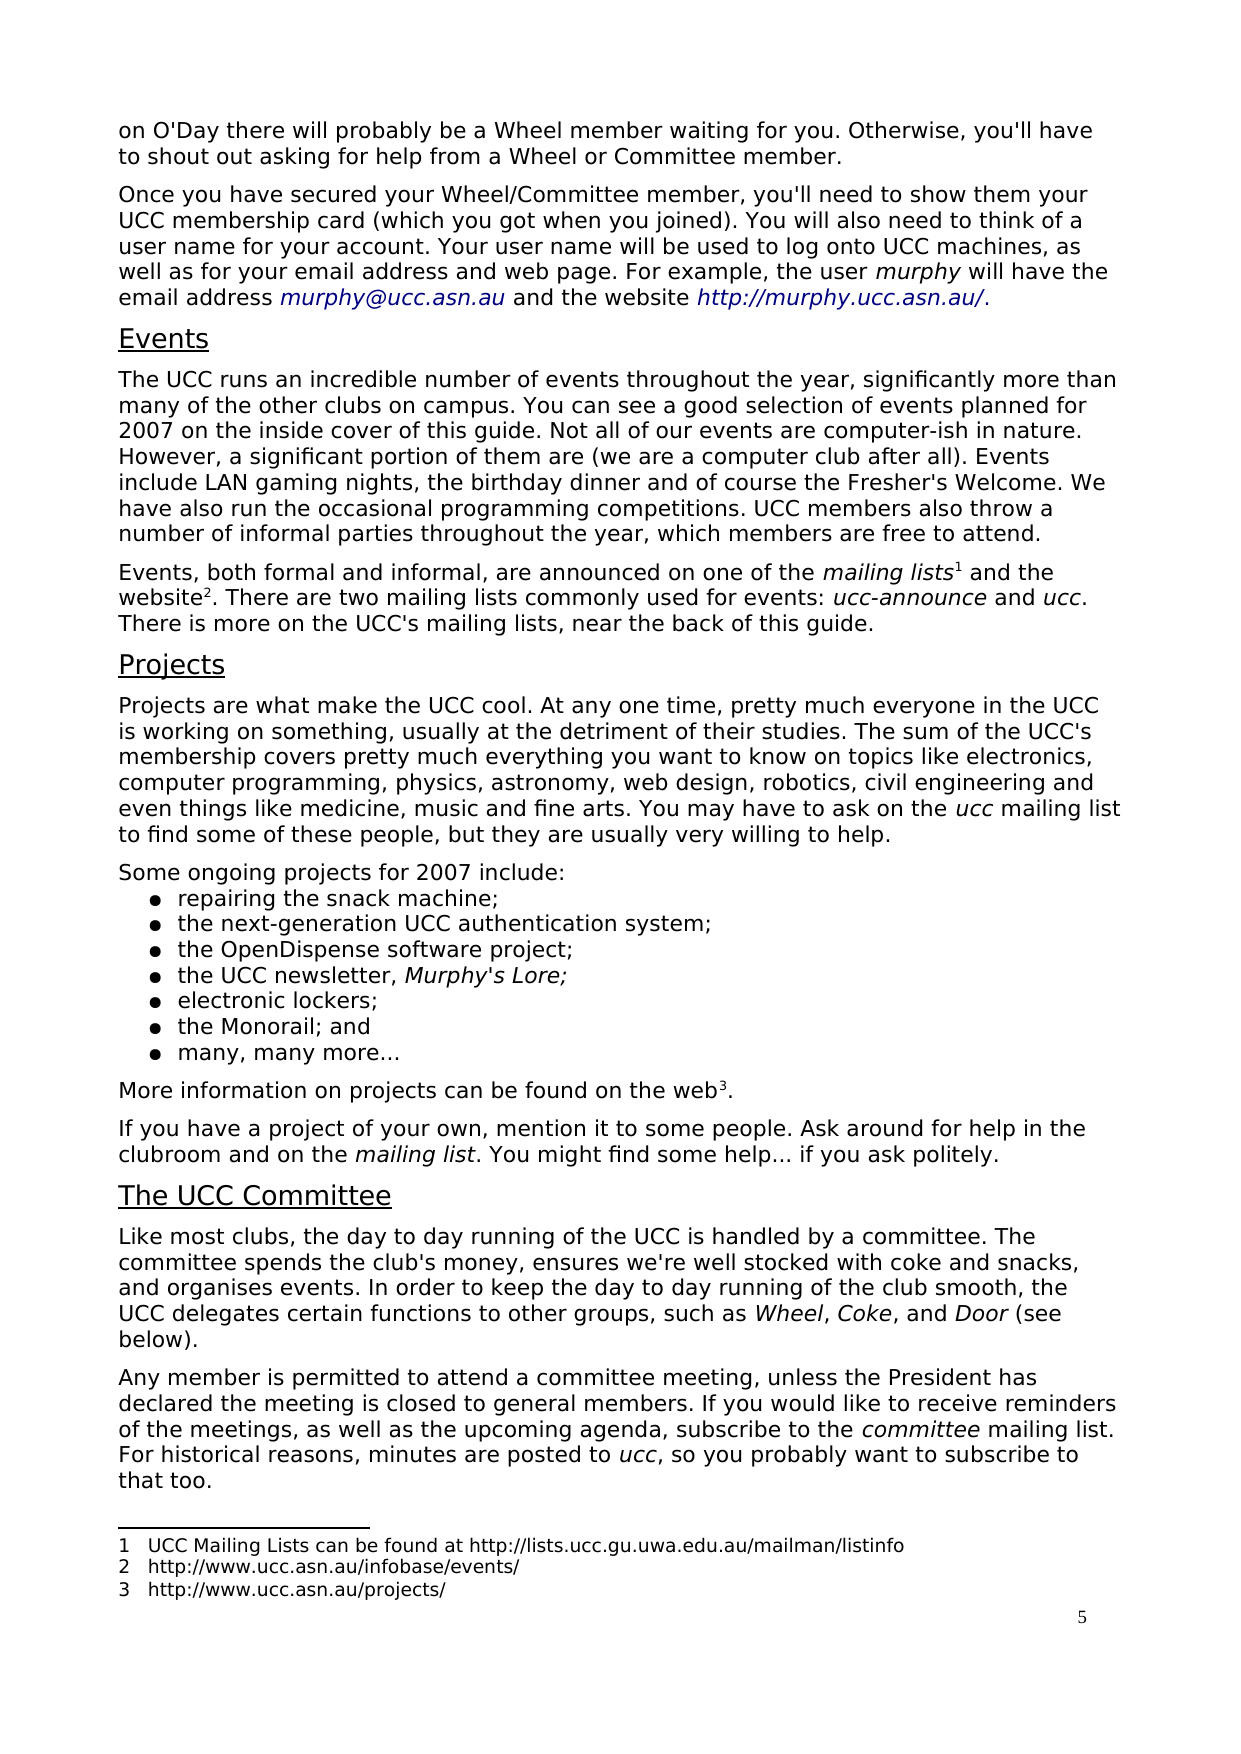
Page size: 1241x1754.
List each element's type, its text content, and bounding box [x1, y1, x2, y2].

text Once you have secured your Wheel/Committee member, you'll need to show them your UCC membership card (which you got when you joined). You will also need to think of a user name for your account. Your user name will be used to log onto UCC machines, as well as for your email address and web page. For example, the user murphy will have the email address murphy@ucc.asn.au and the website http://murphy.ucc.asn.au/. [118, 182, 1122, 311]
text The UCC runs an incredible number of events throughout the year, significantly more than many of the other clubs on campus. You can see a good selection of events planned for 2007 on the inside cover of this guide. Not all of our events are computer-ish in nature. However, a significant portion of them are (we are a computer club after all). Events include LAN gaming nights, the birthday dinner and of course the Fresher's Welcome. We have also run the occasional programming competitions. UCC members also throw a number of informal parties throughout the year, which members are free to attend. [118, 367, 1122, 547]
list the next-generation UCC authentication system; [148, 911, 1122, 937]
text UCC Mailing Lists can be found at http://lists.ucc.gu.uwa.edu.au/mailman/listinfo [118, 1534, 1122, 1556]
text Some ongoing projects for 2007 include: [118, 860, 1122, 885]
list many, many more... [148, 1040, 1122, 1066]
text Events, both formal and informal, are announced on one of the mailing lists and the website. There are two mailing lists commonly used for events: ucc-announce and ucc. There is more on the UCC's mailing lists, near the back of this guide. [118, 559, 1122, 637]
text on O'Day there will probably be a Wheel member waiting for you. Otherwise, you'll have to shout out asking for help from a Wheel or Committee member. [118, 118, 1122, 169]
text Like most clubs, the day to day running of the UCC is handled by a committee. The committee spends the club's money, ensures we're well stocked with coke and snacks, and organises events. In order to keep the day to day running of the club smooth, the UCC delegates certain functions to other groups, such as Wheel, Coke, and Door (see below). [118, 1224, 1122, 1352]
subtitle The UCC Committee [118, 1180, 1122, 1211]
list electronic lockers; [148, 988, 1122, 1014]
subtitle Projects [118, 649, 1122, 680]
list the UCC newsletter, Murphy's Lore; [148, 963, 1122, 988]
text If you have a project of your own, mention it to some people. Ask around for help in the clubroom and on the mailing list. You might find some help... if you ask politely. [118, 1116, 1122, 1168]
list the Monorail; and [148, 1014, 1122, 1040]
list the OpenDispense software project; [148, 937, 1122, 963]
text More information on projects can be found on the web. [118, 1078, 1122, 1104]
list repairing the snack machine; [148, 885, 1122, 911]
text Projects are what make the UCC cool. At any one time, pretty much everyone in the UCC is working on something, usually at the detriment of their studies. The sum of the UCC's membership covers pretty much everything you want to know on topics like electronics, computer programming, physics, astronomy, web design, robotics, civil engineering and even things like medicine, music and fine arts. You may have to ask on the ucc mailing list to find some of these people, but they are usually very willing to help. [118, 693, 1122, 847]
subtitle Events [118, 323, 1122, 354]
text http://www.ucc.asn.au/projects/ [118, 1578, 1122, 1600]
text http://www.ucc.asn.au/infobase/events/ [118, 1556, 1122, 1578]
text Any member is permitted to attend a committee meeting, unless the President has declared the meeting is closed to general members. If you would like to receive reminders of the meetings, as well as the upcoming agenda, subscribe to the committee mailing list. For historical reasons, minutes are posted to ucc, so you probably want to subscribe to that too. [118, 1365, 1122, 1494]
